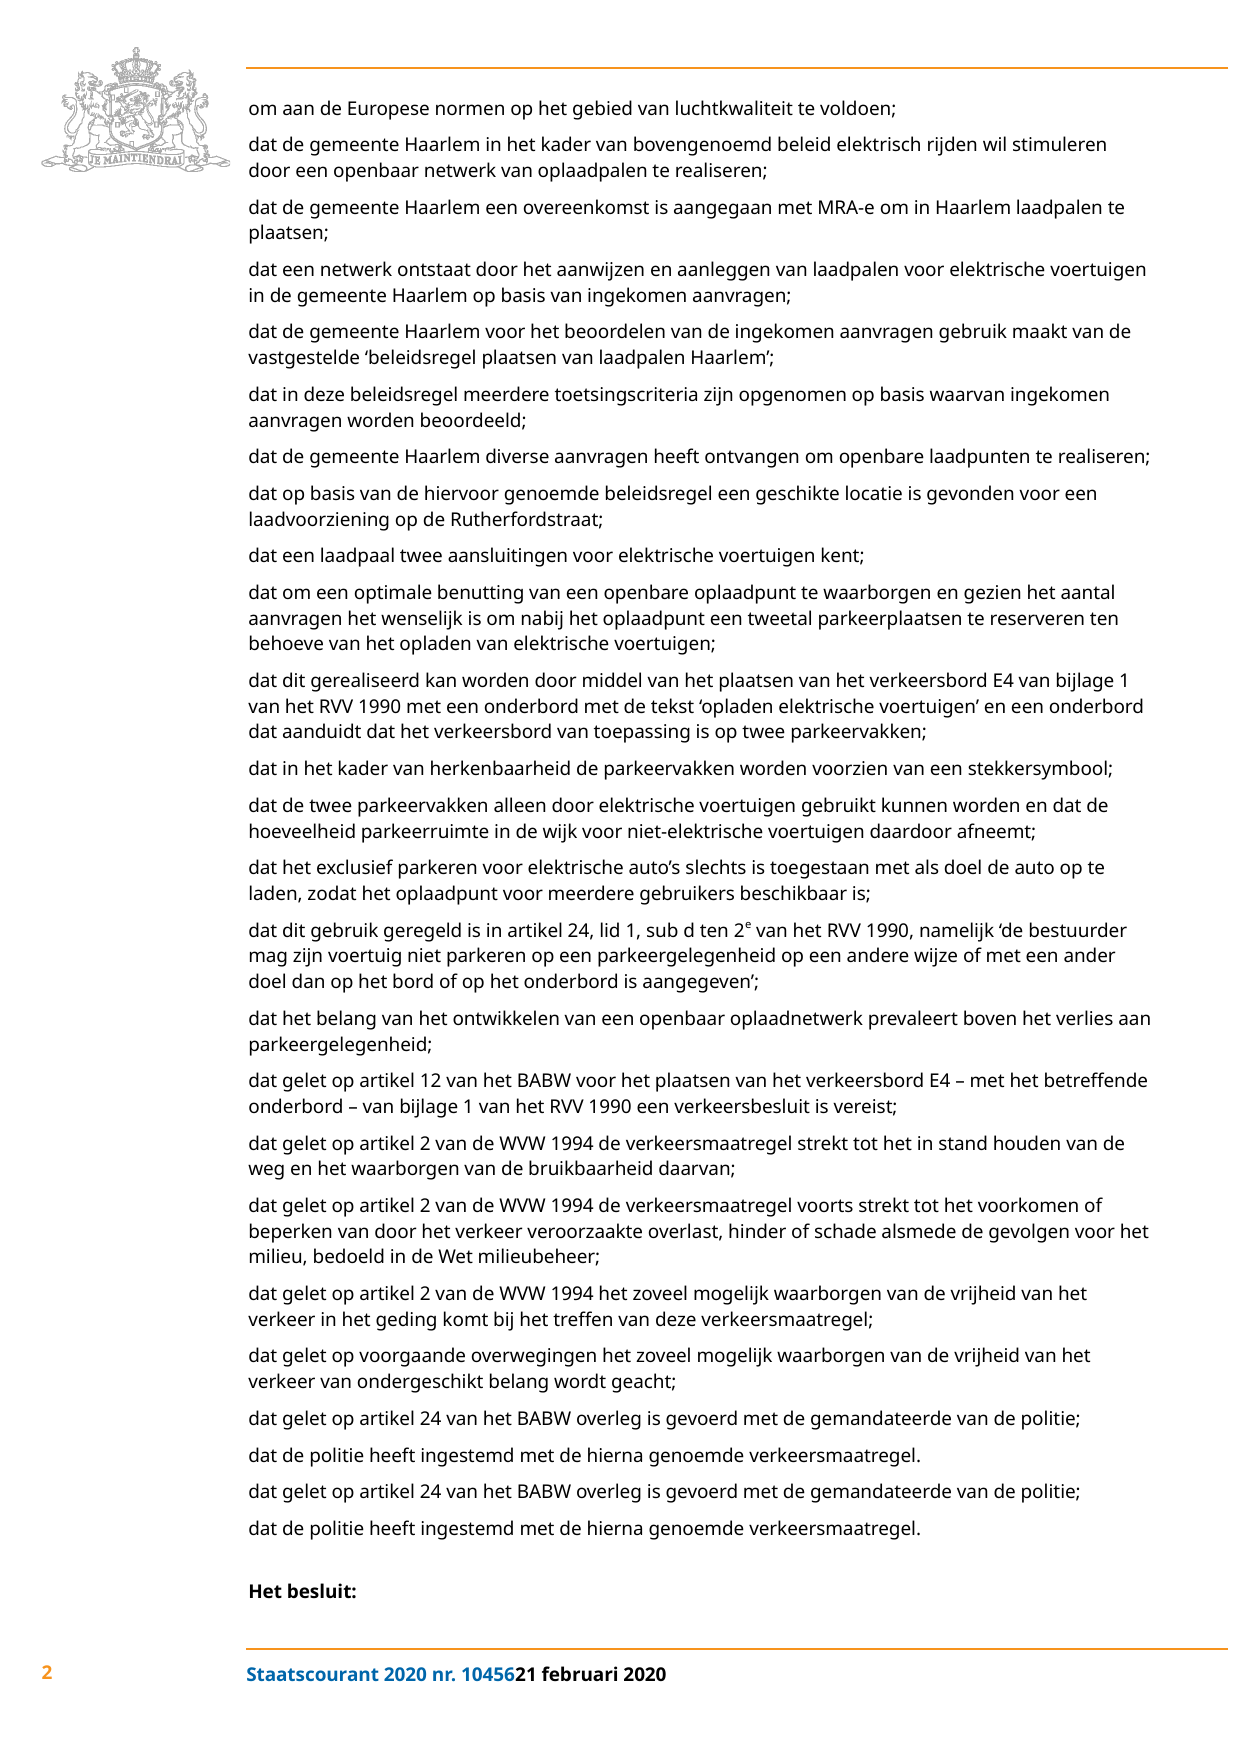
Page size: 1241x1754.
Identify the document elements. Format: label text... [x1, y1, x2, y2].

text dat de twee parkeervakken alleen door elektrische voertuigen gebruikt kunnen worden en dat de hoeveelheid parkeerruimte in de wijk voor niet-elektrische voertuigen daardoor afneemt; [248, 792, 1152, 843]
text dat de gemeente Haarlem een overeenkomst is aangegaan met MRA-e om in Haarlem laadpalen te plaatsen; [248, 194, 1152, 245]
text dat een netwerk ontstaat door het aanwijzen en aanleggen van laadpalen voor elektrische voertuigen in de gemeente Haarlem op basis van ingekomen aanvragen; [248, 256, 1152, 308]
text dat de politie heeft ingestemd met de hierna genoemde verkeersmaatregel. [248, 1515, 1152, 1541]
text dat gelet op artikel 24 van het BABW overleg is gevoerd met de gemandateerde van de politie; [248, 1478, 1152, 1504]
text dat gelet op artikel 2 van de WVW 1994 het zoveel mogelijk waarborgen van de vrijheid van het verkeer in het geding komt bij het treffen van deze verkeersmaatregel; [248, 1280, 1152, 1332]
text dat de gemeente Haarlem voor het beoordelen van de ingekomen aanvragen gebruik maakt van de vastgestelde ‘beleidsregel plaatsen van laadpalen Haarlem’; [248, 319, 1152, 370]
text dat gelet op voorgaande overwegingen het zoveel mogelijk waarborgen van de vrijheid van het verkeer van ondergeschikt belang wordt geacht; [248, 1343, 1152, 1394]
text dat dit gerealiseerd kan worden door middel van het plaatsen van het verkeersbord E4 van bijlage 1 van het RVV 1990 met een onderbord met de tekst ‘opladen elektrische voertuigen’ en een onderbord dat aanduidt dat het verkeersbord van toepassing is op twee parkeervakken; [248, 667, 1152, 744]
text dat gelet op artikel 12 van het BABW voor het plaatsen van het verkeersbord E4 – met het betreffende onderbord – van bijlage 1 van het RVV 1990 een verkeersbesluit is vereist; [248, 1067, 1152, 1119]
text dat het belang van het ontwikkelen van een openbaar oplaadnetwerk prevaleert boven het verlies aan parkeergelegenheid; [248, 1005, 1152, 1056]
text dat gelet op artikel 2 van de WVW 1994 de verkeersmaatregel strekt tot het in stand houden van de weg en het waarborgen van de bruikbaarheid daarvan; [248, 1130, 1152, 1181]
text dat de gemeente Haarlem in het kader van bovengenoemd beleid elektrisch rijden wil stimuleren door een openbaar netwerk van oplaadpalen te realiseren; [248, 131, 1152, 183]
text dat een laadpaal twee aansluitingen voor elektrische voertuigen kent; [248, 542, 1152, 568]
text dat gelet op artikel 2 van de WVW 1994 de verkeersmaatregel voorts strekt tot het voorkomen of beperken van door het verkeer veroorzaakte overlast, hinder of schade alsmede de gevolgen voor het milieu, bedoeld in de Wet milieubeheer; [248, 1192, 1152, 1269]
text dat het exclusief parkeren voor elektrische auto’s slechts is toegestaan met als doel de auto op te laden, zodat het oplaadpunt voor meerdere gebruikers beschikbaar is; [248, 854, 1152, 906]
text dat gelet op artikel 24 van het BABW overleg is gevoerd met de gemandateerde van de politie; [248, 1405, 1152, 1431]
text dat op basis van de hiervoor genoemde beleidsregel een geschikte locatie is gevonden voor een laadvoorziening op de Rutherfordstraat; [248, 480, 1152, 532]
text dat de gemeente Haarlem diverse aanvragen heeft ontvangen om openbare laadpunten te realiseren; [248, 443, 1152, 469]
picture [41, 47, 231, 172]
text dat dit gebruik geregeld is in artikel 24, lid 1, sub d ten 2e van het RVV 1990, namelijk ‘de bestuurder mag zijn voertuig niet parkeren op een parkeergelegenheid op een andere wijze of met een ander doel dan op het bord of op het onderbord is aangegeven’; [248, 917, 1152, 994]
text dat de politie heeft ingestemd met de hierna genoemde verkeersmaatregel. [248, 1442, 1152, 1467]
text dat in het kader van herkenbaarheid de parkeervakken worden voorzien van een stekkersymbool; [248, 755, 1152, 781]
text dat om een optimale benutting van een openbare oplaadpunt te waarborgen en gezien het aantal aanvragen het wenselijk is om nabij het oplaadpunt een tweetal parkeerplaatsen te reserveren ten behoeve van het opladen van elektrische voertuigen; [248, 579, 1152, 656]
text dat in deze beleidsregel meerdere toetsingscriteria zijn opgenomen op basis waarvan ingekomen aanvragen worden beoordeeld; [248, 381, 1152, 432]
text Het besluit: [248, 1578, 1152, 1603]
text om aan de Europese normen op het gebied van luchtkwaliteit te voldoen; [248, 95, 1152, 121]
